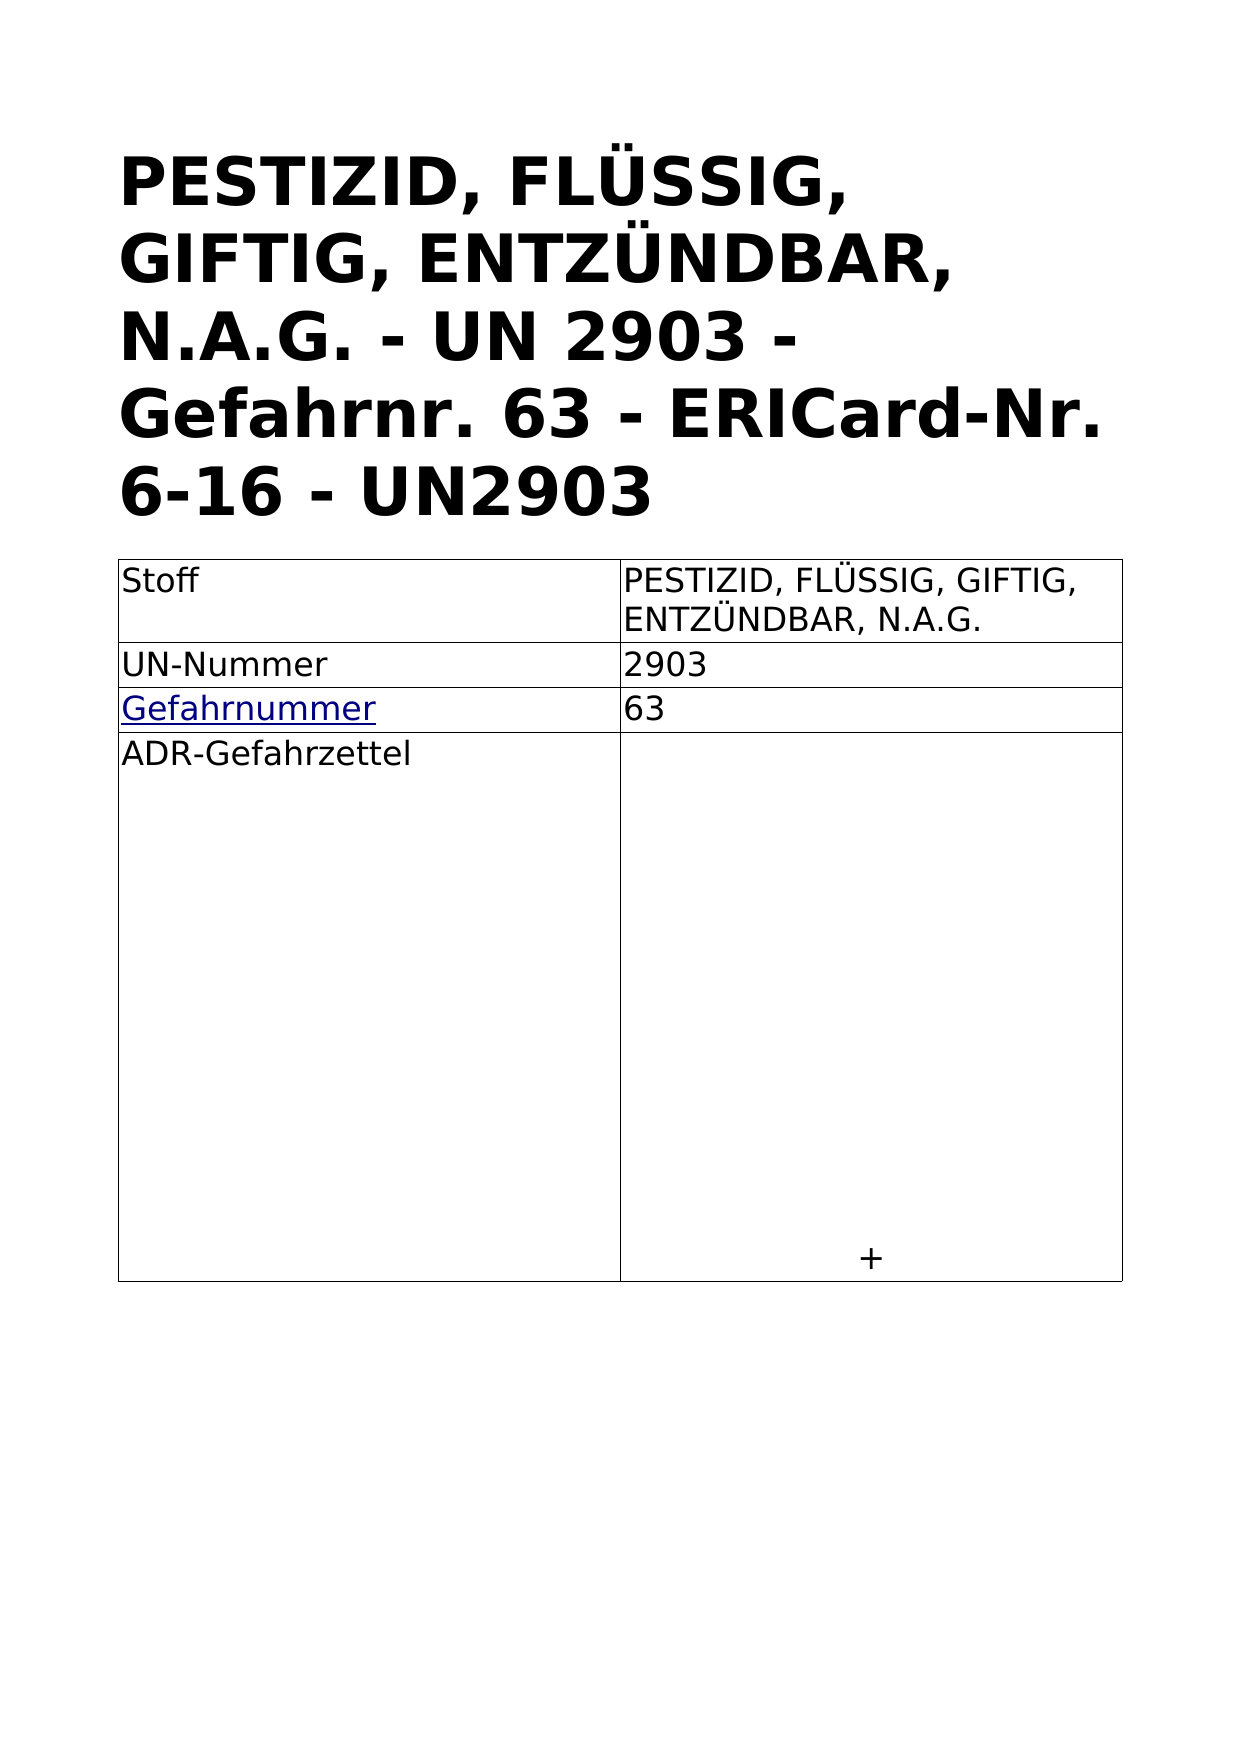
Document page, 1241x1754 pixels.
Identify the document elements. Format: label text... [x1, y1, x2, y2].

table_cell Gefahrnummer [119, 688, 620, 732]
table_cell ADR-Gefahrzettel [119, 733, 620, 1281]
table_cell + [621, 733, 1122, 1281]
table_header Stoff [119, 560, 620, 642]
table_cell 2903 [621, 643, 1122, 687]
subtitle PESTIZID, FLÜSSIG, GIFTIG, ENTZÜNDBAR, N.A.G. - UN 2903 - Gefahrnr. 63 - ERICard-Nr. 6-16 - UN2903 [118, 143, 1122, 531]
table_header PESTIZID, FLÜSSIG, GIFTIG, ENTZÜNDBAR, N.A.G. [621, 560, 1122, 642]
table_cell UN-Nummer [119, 643, 620, 687]
table_cell 63 [621, 688, 1122, 732]
